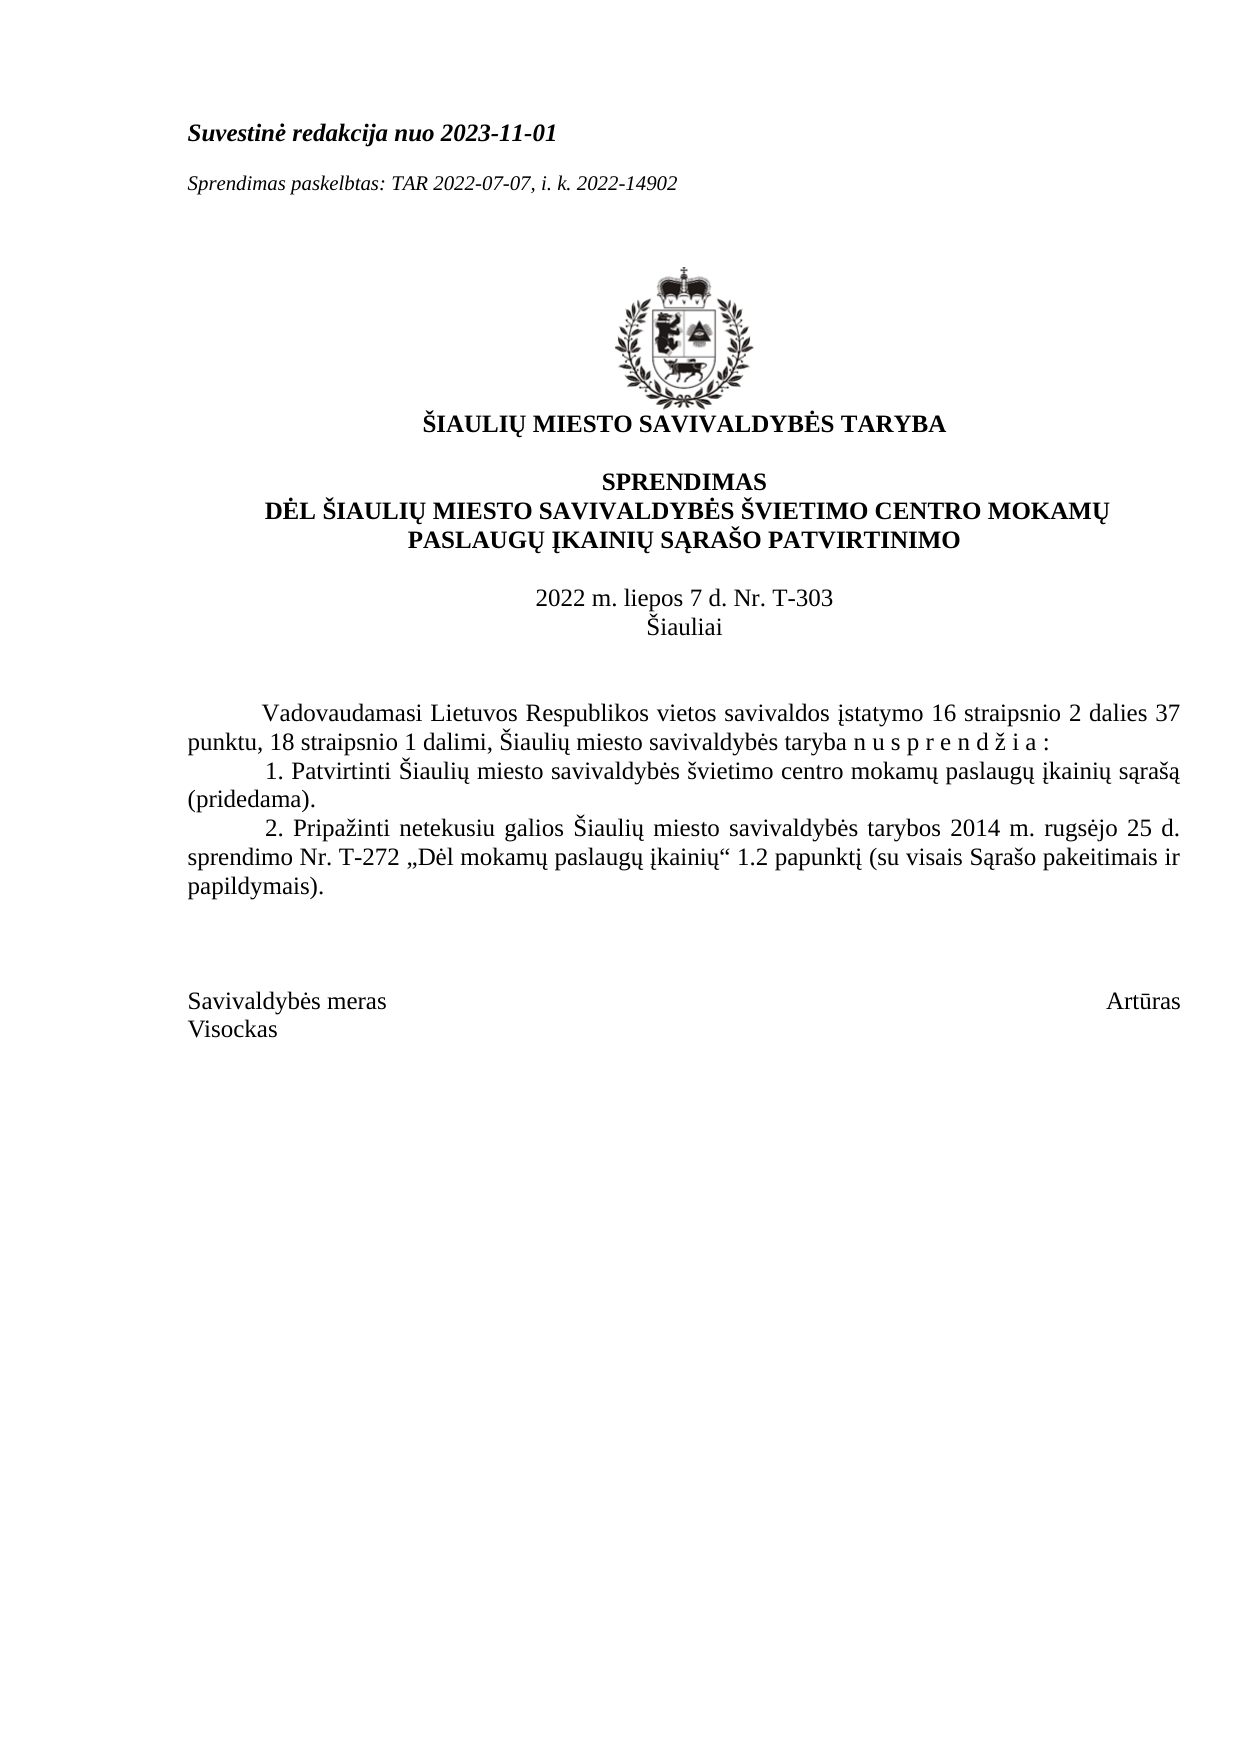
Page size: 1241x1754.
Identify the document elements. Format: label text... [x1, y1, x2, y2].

text 2022 m. liepos 7 d. Nr. T-303 [187, 583, 1181, 612]
text Suvestinė redakcija nuo 2023-11-01 [187, 118, 1181, 147]
text Savivaldybės meras Artūras Visockas [187, 986, 1181, 1043]
text Šiauliai [187, 612, 1181, 641]
text Vadovaudamasi Lietuvos Respublikos vietos savivaldos įstatymo 16 straipsnio 2 dalies 37 punktu, 18 straipsnio 1 dalimi, Šiaulių miesto savivaldybės taryba nusprendžia: [187, 698, 1181, 756]
text 1. Patvirtinti Šiaulių miesto savivaldybės švietimo centro mokamų paslaugų įkainių sąrašą (pridedama). [187, 756, 1181, 813]
text SPRENDIMAS dėl ŠIAULIŲ MIESTO SAVIVALDYBĖS ŠVIETIMO CENTRO MOKAMŲ PASLAUGŲ ĮKAINIŲ SĄRAŠO PATVIRTINIMO [187, 467, 1181, 554]
text 2. Pripažinti netekusiu galios Šiaulių miesto savivaldybės tarybos 2014 m. rugsėjo 25 d. sprendimo Nr. T-272 „Dėl mokamų paslaugų įkainių“ 1.2 papunktį (su visais Sąrašo pakeitimais ir papildymais). [187, 813, 1181, 899]
text Šiaulių miesto savivaldybės taryba [187, 409, 1181, 438]
text Sprendimas paskelbtas: TAR 2022-07-07, i. k. 2022-14902 [187, 171, 1181, 195]
